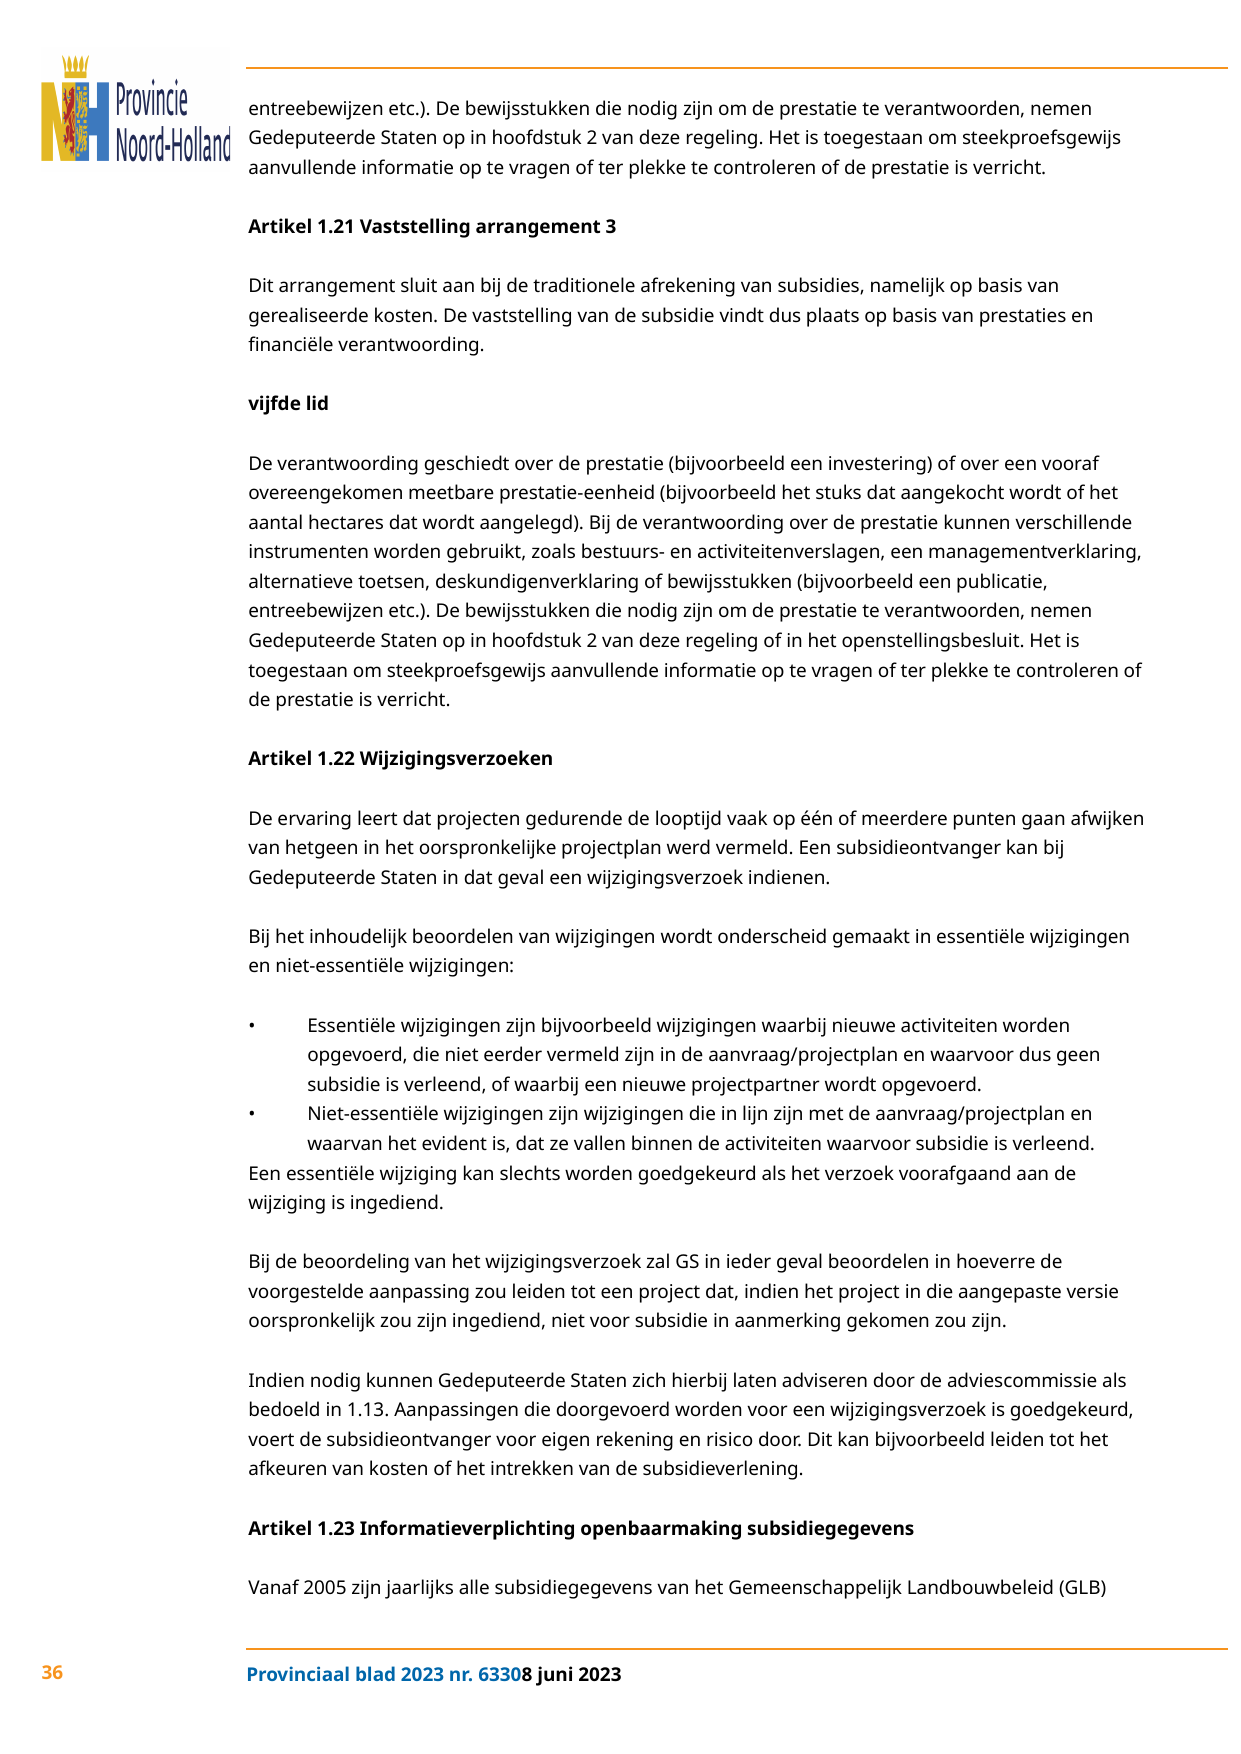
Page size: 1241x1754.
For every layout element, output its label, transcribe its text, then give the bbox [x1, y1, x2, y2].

text Bij het inhoudelijk beoordelen van wijzigingen wordt onderscheid gemaakt in essentiële wijzigingen en niet-essentiële wijzigingen: [248, 923, 1152, 978]
picture [41, 47, 231, 172]
text Artikel 1.23 Informatieverplichting openbaarmaking subsidiegegevens [248, 1515, 1152, 1541]
list Essentiële wijzigingen zijn bijvoorbeeld wijzigingen waarbij nieuwe activiteiten worden opgevoerd, die niet eerder vermeld zijn in de aanvraag/projectplan en waarvoor dus geen subsidie is verleend, of waarbij een nieuwe projectpartner wordt opgevoerd. [248, 1012, 1152, 1097]
text entreebewijzen etc.). De bewijsstukken die nodig zijn om de prestatie te verantwoorden, nemen Gedeputeerde Staten op in hoofdstuk 2 van deze regeling. Het is toegestaan om steekproefsgewijs aanvullende informatie op te vragen of ter plekke te controleren of de prestatie is verricht. [248, 95, 1152, 180]
text Indien nodig kunnen Gedeputeerde Staten zich hierbij laten adviseren door de adviescommissie als bedoeld in 1.13. Aanpassingen die doorgevoerd worden voor een wijzigingsverzoek is goedgekeurd, voert de subsidieontvanger voor eigen rekening en risico door. Dit kan bijvoorbeeld leiden tot het afkeuren van kosten of het intrekken van de subsidieverlening. [248, 1367, 1152, 1481]
text Vanaf 2005 zijn jaarlijks alle subsidiegegevens van het Gemeenschappelijk Landbouwbeleid (GLB) [248, 1574, 1152, 1600]
text Artikel 1.22 Wijzigingsverzoeken [248, 746, 1152, 771]
text De verantwoording geschiedt over de prestatie (bijvoorbeeld een investering) of over een vooraf overeengekomen meetbare prestatie-eenheid (bijvoorbeeld het stuks dat aangekocht wordt of het aantal hectares dat wordt aangelegd). Bij de verantwoording over de prestatie kunnen verschillende instrumenten worden gebruikt, zoals bestuurs- en activiteitenverslagen, een managementverklaring, alternatieve toetsen, deskundigenverklaring of bewijsstukken (bijvoorbeeld een publicatie, entreebewijzen etc.). De bewijsstukken die nodig zijn om de prestatie te verantwoorden, nemen Gedeputeerde Staten op in hoofdstuk 2 van deze regeling of in het openstellingsbesluit. Het is toegestaan om steekproefsgewijs aanvullende informatie op te vragen of ter plekke te controleren of de prestatie is verricht. [248, 450, 1152, 712]
text Dit arrangement sluit aan bij de traditionele afrekening van subsidies, namelijk op basis van gerealiseerde kosten. De vaststelling van de subsidie vindt dus plaats op basis van prestaties en financiële verantwoording. [248, 272, 1152, 357]
text vijfde lid [248, 391, 1152, 416]
list Niet-essentiële wijzigingen zijn wijzigingen die in lijn zijn met de aanvraag/projectplan en waarvan het evident is, dat ze vallen binnen de activiteiten waarvoor subsidie is verleend. [248, 1101, 1152, 1156]
text De ervaring leert dat projecten gedurende de looptijd vaak op één of meerdere punten gaan afwijken van hetgeen in het oorspronkelijke projectplan werd vermeld. Een subsidieontvanger kan bij Gedeputeerde Staten in dat geval een wijzigingsverzoek indienen. [248, 805, 1152, 890]
text Bij de beoordeling van het wijzigingsverzoek zal GS in ieder geval beoordelen in hoeverre de voorgestelde aanpassing zou leiden tot een project dat, indien het project in die aangepaste versie oorspronkelijk zou zijn ingediend, niet voor subsidie in aanmerking gekomen zou zijn. [248, 1248, 1152, 1333]
text Een essentiële wijziging kan slechts worden goedgekeurd als het verzoek voorafgaand aan de wijziging is ingediend. [248, 1160, 1152, 1215]
text Artikel 1.21 Vaststelling arrangement 3 [248, 213, 1152, 239]
